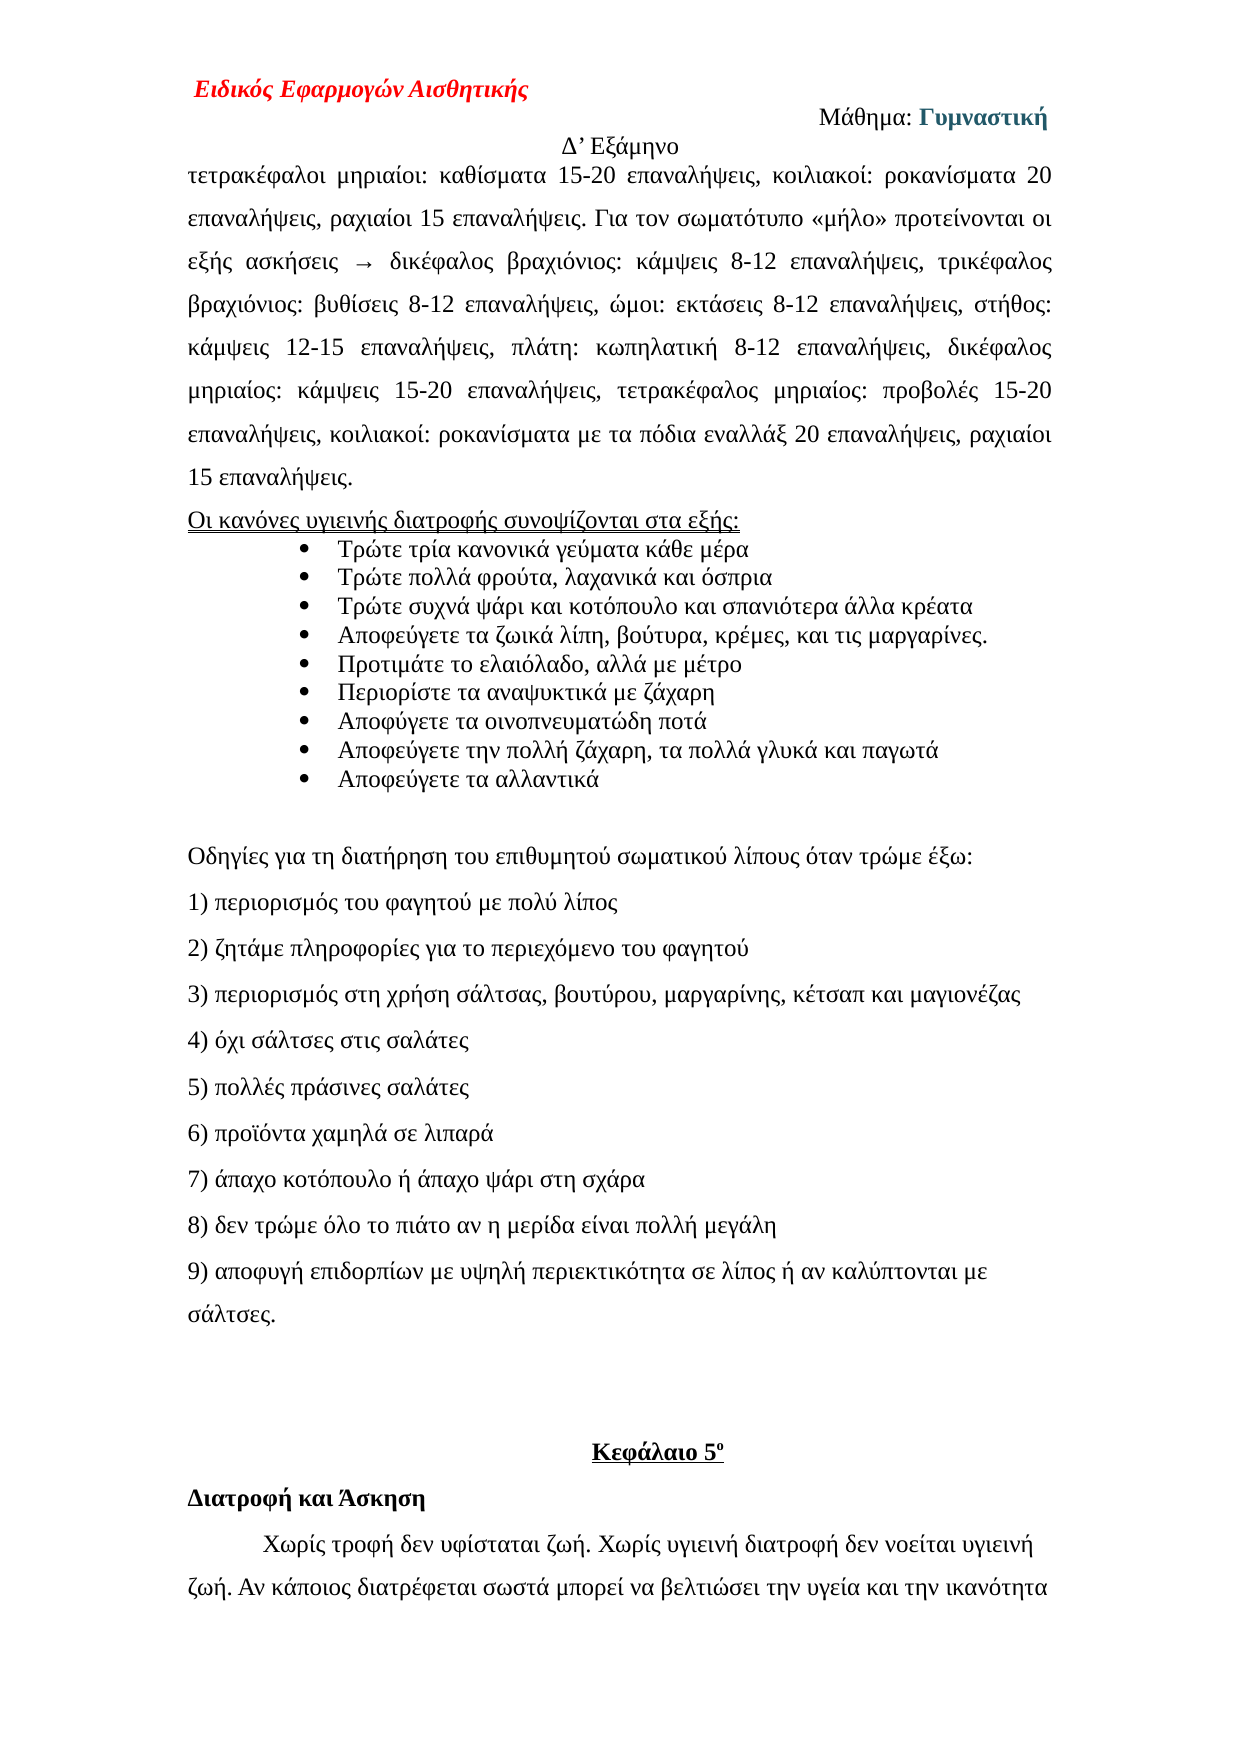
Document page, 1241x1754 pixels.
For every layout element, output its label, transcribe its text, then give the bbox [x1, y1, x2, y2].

text Κεφάλαιο 5ο [187, 1437, 1053, 1466]
text τετρακέφαλοι μηριαίοι: καθίσματα 15-20 επαναλήψεις, κοιλιακοί: ροκανίσματα 20 επαναλήψεις, ραχιαίοι 15 επαναλήψεις. Για τον σωματότυπο «μήλο» προτείνονται οι εξής ασκήσεις → δικέφαλος βραχιόνιος: κάμψεις 8-12 επαναλήψεις, τρικέφαλος βραχιόνιος: βυθίσεις 8-12 επαναλήψεις, ώμοι: εκτάσεις 8-12 επαναλήψεις, στήθος: κάμψεις 12-15 επαναλήψεις, πλάτη: κωπηλατική 8-12 επαναλήψεις, δικέφαλος μηριαίος: κάμψεις 15-20 επαναλήψεις, τετρακέφαλος μηριαίος: προβολές 15-20 επαναλήψεις, κοιλιακοί: ροκανίσματα με τα πόδια εναλλάξ 20 επαναλήψεις, ραχιαίοι 15 επαναλήψεις. [187, 160, 1053, 491]
text 8) δεν τρώμε όλο το πιάτο αν η μερίδα είναι πολλή μεγάλη [187, 1210, 1053, 1238]
text 5) πολλές πράσινες σαλάτες [187, 1072, 1053, 1100]
list Αποφεύγετε την πολλή ζάχαρη, τα πολλά γλυκά και παγωτά [300, 735, 1053, 764]
list Τρώτε πολλά φρούτα, λαχανικά και όσπρια [300, 562, 1053, 591]
text 7) άπαχο κοτόπουλο ή άπαχο ψάρι στη σχάρα [187, 1164, 1053, 1192]
list Αποφεύγετε τα αλλαντικά [300, 764, 1053, 792]
list Τρώτε τρία κανονικά γεύματα κάθε μέρα [300, 534, 1053, 562]
text Διατροφή και Άσκηση [187, 1483, 1053, 1512]
text 6) προϊόντα χαμηλά σε λιπαρά [187, 1118, 1053, 1146]
text Χωρίς τροφή δεν υφίσταται ζωή. Χωρίς υγιεινή διατροφή δεν νοείται υγιεινή ζωή. Αν κάποιος διατρέφεται σωστά μπορεί να βελτιώσει την υγεία και την ικανότητα [187, 1529, 1053, 1601]
text 1) περιορισμός του φαγητού με πολύ λίπος [187, 887, 1053, 916]
list Αποφεύγετε τα ζωικά λίπη, βούτυρα, κρέμες, και τις μαργαρίνες. [300, 620, 1053, 649]
text 2) ζητάμε πληροφορίες για το περιεχόμενο του φαγητού [187, 933, 1053, 962]
text 3) περιορισμός στη χρήση σάλτσας, βουτύρου, μαργαρίνης, κέτσαπ και μαγιονέζας [187, 979, 1053, 1008]
list Περιορίστε τα αναψυκτικά με ζάχαρη [300, 677, 1053, 706]
text 4) όχι σάλτσες στις σαλάτες [187, 1026, 1053, 1054]
text 9) αποφυγή επιδορπίων με υψηλή περιεκτικότητα σε λίπος ή αν καλύπτονται με σάλτσες. [187, 1256, 1053, 1328]
text Οι κανόνες υγιεινής διατροφής συνοψίζονται στα εξής: [187, 505, 1053, 534]
list Τρώτε συχνά ψάρι και κοτόπουλο και σπανιότερα άλλα κρέατα [300, 591, 1053, 620]
list Προτιμάτε το ελαιόλαδο, αλλά με μέτρο [300, 649, 1053, 677]
text Οδηγίες για τη διατήρηση του επιθυμητού σωματικού λίπους όταν τρώμε έξω: [187, 841, 1053, 870]
list Αποφύγετε τα οινοπνευματώδη ποτά [300, 706, 1053, 735]
